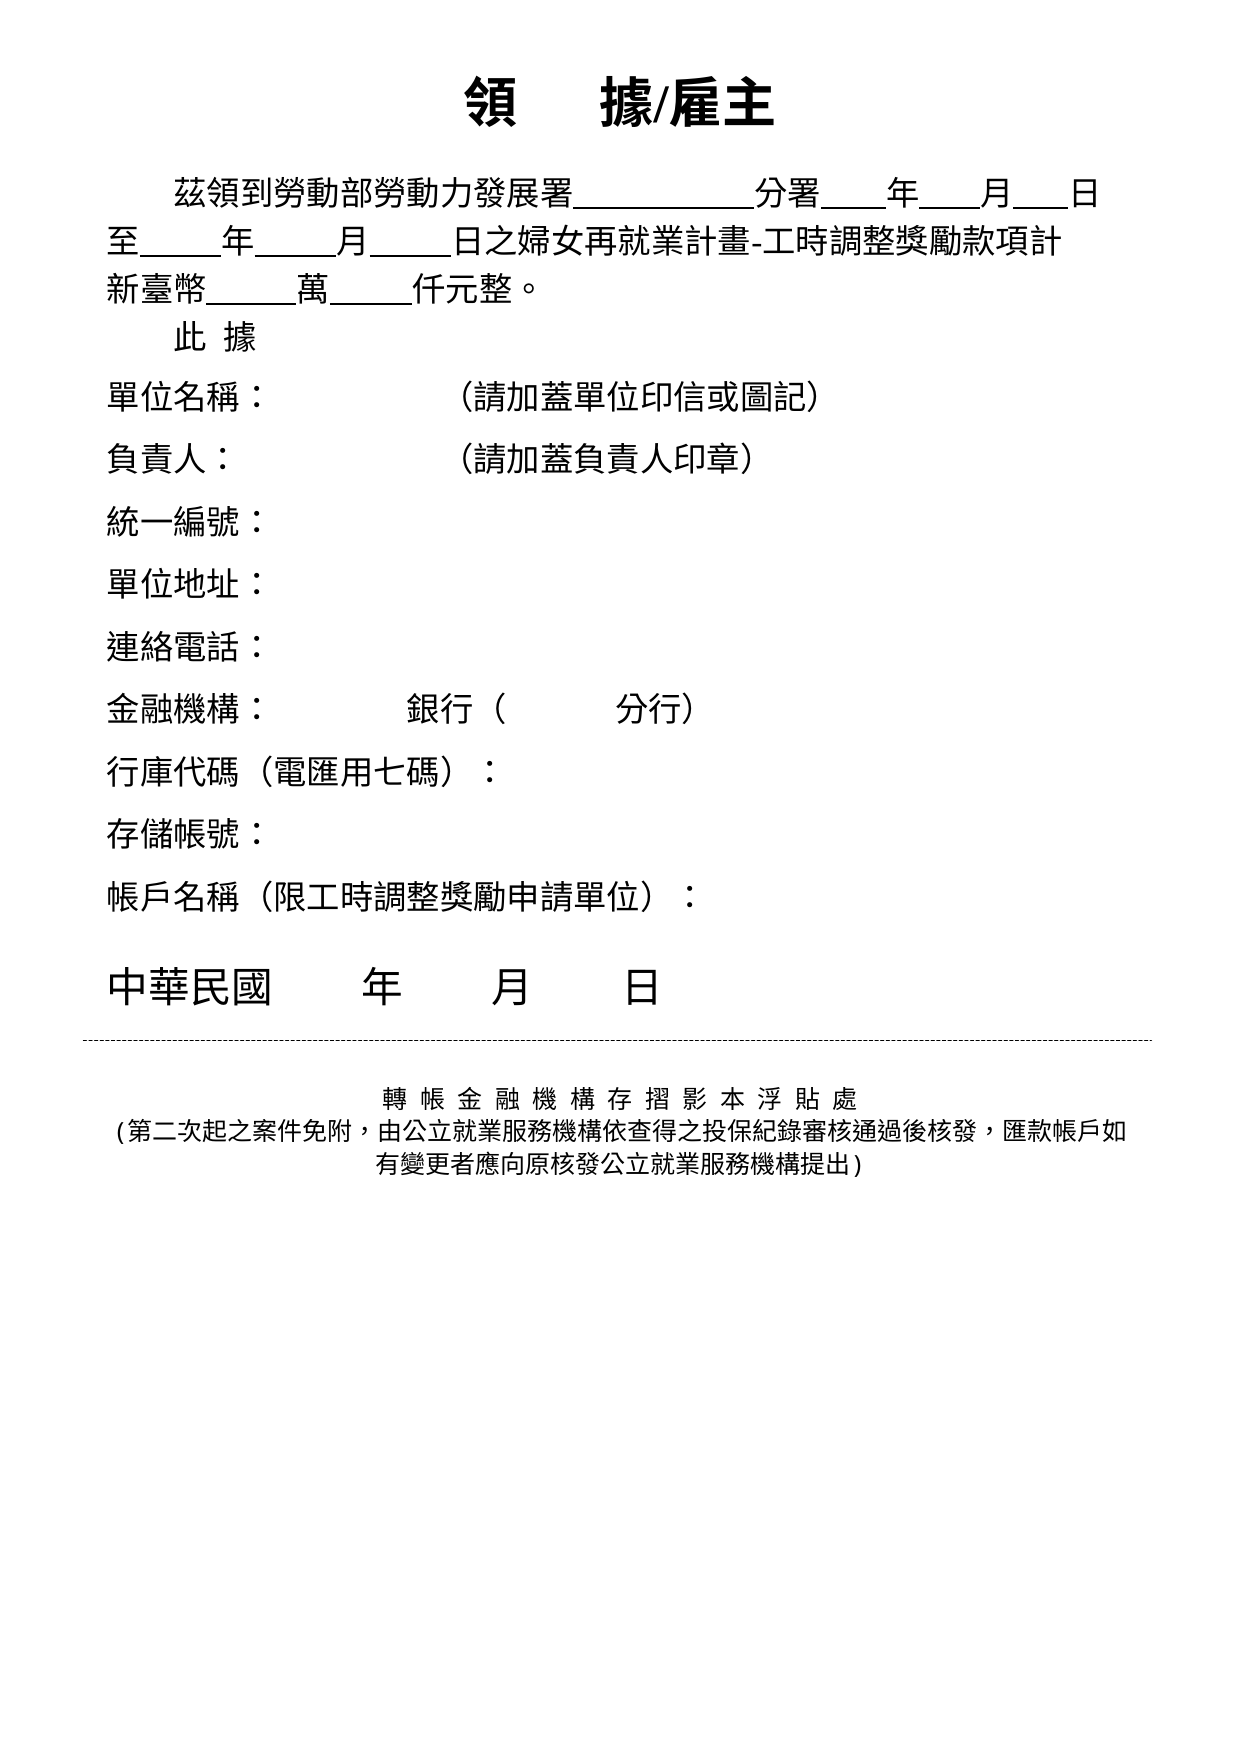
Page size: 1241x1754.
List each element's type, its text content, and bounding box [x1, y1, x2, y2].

text 行庫代碼（電匯用七碼）： [106, 734, 1134, 797]
text 此 據 [106, 311, 1134, 359]
text 中華民國 年 月 日 [106, 959, 1134, 1013]
text 茲領到勞動部勞動力發展署 分署 年 月 日至 年 月 日之婦女再就業計畫-工時調整獎勵款項計 新臺幣 萬 仟元整。 [106, 166, 1134, 311]
text 單位地址： [106, 547, 1134, 609]
text 轉 帳 金 融 機 構 存 摺 影 本 浮 貼 處 [106, 1088, 1134, 1113]
text 單位名稱： （請加蓋單位印信或圖記） [106, 359, 1134, 422]
text 領 據/雇主 [106, 59, 1134, 138]
text 負責人： （請加蓋負責人印章） [106, 422, 1134, 484]
text 連絡電話： [106, 609, 1134, 672]
text (第二次起之案件免附，由公立就業服務機構依查得之投保紀錄審核通過後核發，匯款帳戶如有變更者應向原核發公立就業服務機構提出) [106, 1113, 1134, 1180]
text 統一編號： [106, 484, 1134, 547]
text 帳戶名稱（限工時調整獎勵申請單位）： [106, 859, 1134, 922]
text 金融機構： 銀行（ 分行） [106, 672, 1134, 734]
text 存儲帳號： [106, 797, 1134, 859]
